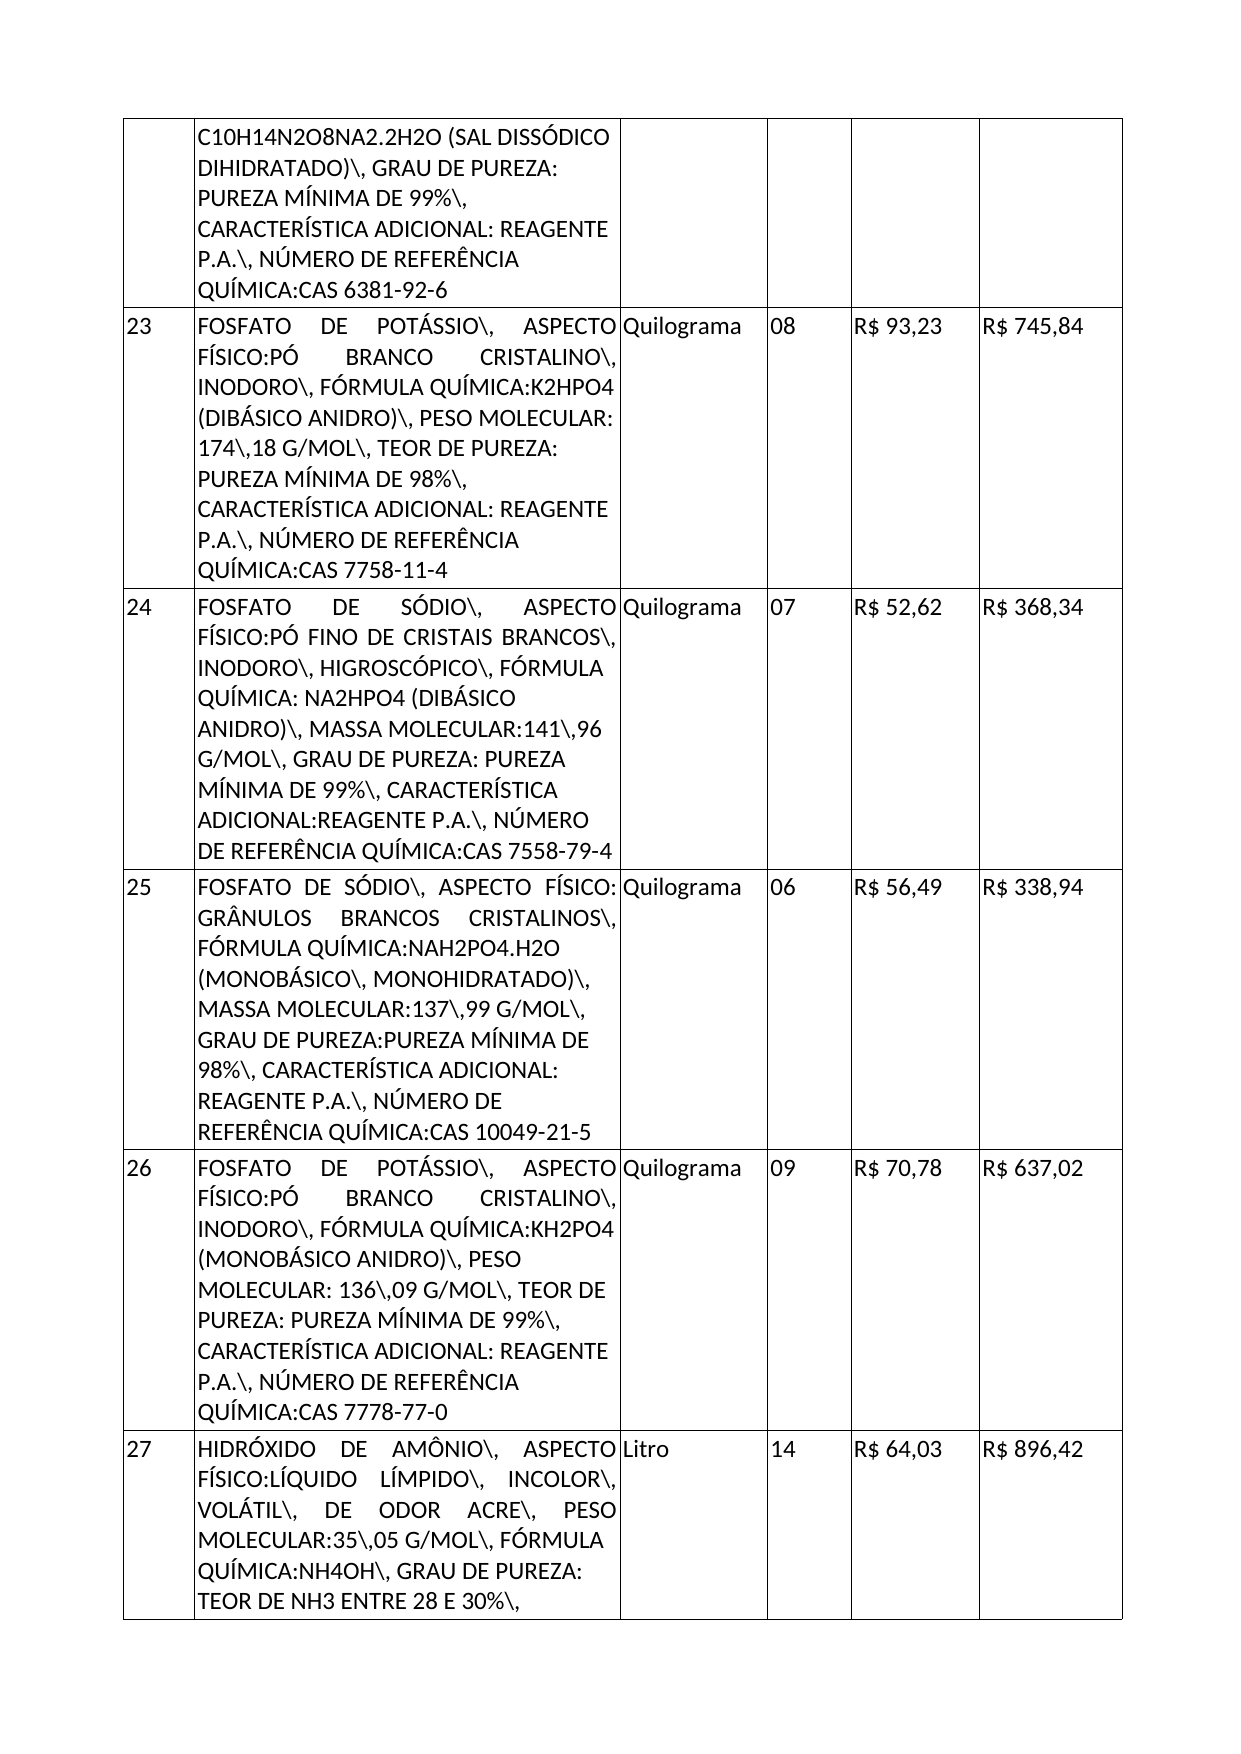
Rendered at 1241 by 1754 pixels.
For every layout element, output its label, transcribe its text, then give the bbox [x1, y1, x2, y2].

table_cell 07 [768, 589, 851, 868]
table_cell FOSFATO DE SÓDIO\, ASPECTO FÍSICO: GRÂNULOS BRANCOS CRISTALINOS\, FÓRMULA QUÍMICA:NAH2PO4.H2O (MONOBÁSICO\, MONOHIDRATADO)\, MASSA MOLECULAR:137\,99 G/MOL\, GRAU DE PUREZA:PUREZA MÍNIMA DE 98%\, CARACTERÍSTICA ADICIONAL: REAGENTE P.A.\, NÚMERO DE REFERÊNCIA QUÍMICA:CAS 10049-21-5 [195, 870, 620, 1149]
table_cell R$ 56,49 [852, 870, 979, 1149]
table_cell FOSFATO DE SÓDIO\, ASPECTO FÍSICO:PÓ FINO DE CRISTAIS BRANCOS\, INODORO\, HIGROSCÓPICO\, FÓRMULA QUÍMICA: NA2HPO4 (DIBÁSICO ANIDRO)\, MASSA MOLECULAR:141\,96 G/MOL\, GRAU DE PUREZA: PUREZA MÍNIMA DE 99%\, CARACTERÍSTICA ADICIONAL:REAGENTE P.A.\, NÚMERO DE REFERÊNCIA QUÍMICA:CAS 7558-79-4 [195, 589, 620, 868]
table_cell 25 [124, 870, 194, 1149]
table_cell 14 [768, 1431, 851, 1619]
table_cell 26 [124, 1150, 194, 1430]
table_cell R$ 70,78 [852, 1150, 979, 1430]
table_cell [621, 119, 767, 307]
table_cell R$ 64,03 [852, 1431, 979, 1619]
table_cell C10H14N2O8NA2.2H2O (SAL DISSÓDICO DIHIDRATADO)\, GRAU DE PUREZA: PUREZA MÍNIMA DE 99%\, CARACTERÍSTICA ADICIONAL: REAGENTE P.A.\, NÚMERO DE REFERÊNCIA QUÍMICA:CAS 6381-92-6 [195, 119, 620, 307]
table_cell [124, 119, 194, 307]
table_cell R$ 338,94 [980, 870, 1122, 1149]
table_cell [852, 119, 979, 307]
table_cell [768, 119, 851, 307]
table_cell R$ 745,84 [980, 308, 1122, 588]
table_cell R$ 93,23 [852, 308, 979, 588]
table_cell FOSFATO DE POTÁSSIO\, ASPECTO FÍSICO:PÓ BRANCO CRISTALINO\, INODORO\, FÓRMULA QUÍMICA:K2HPO4 (DIBÁSICO ANIDRO)\, PESO MOLECULAR: 174\,18 G/MOL\, TEOR DE PUREZA: PUREZA MÍNIMA DE 98%\, CARACTERÍSTICA ADICIONAL: REAGENTE P.A.\, NÚMERO DE REFERÊNCIA QUÍMICA:CAS 7758-11-4 [195, 308, 620, 588]
table_cell R$ 637,02 [980, 1150, 1122, 1430]
table_cell 27 [124, 1431, 194, 1619]
table_cell R$ 368,34 [980, 589, 1122, 868]
table_cell Quilograma [621, 1150, 767, 1430]
table_cell Quilograma [621, 870, 767, 1149]
table_cell R$ 896,42 [980, 1431, 1122, 1619]
table_cell 23 [124, 308, 194, 588]
table_cell 24 [124, 589, 194, 868]
table_cell 08 [768, 308, 851, 588]
table_cell R$ 52,62 [852, 589, 979, 868]
table_cell FOSFATO DE POTÁSSIO\, ASPECTO FÍSICO:PÓ BRANCO CRISTALINO\, INODORO\, FÓRMULA QUÍMICA:KH2PO4 (MONOBÁSICO ANIDRO)\, PESO MOLECULAR: 136\,09 G/MOL\, TEOR DE PUREZA: PUREZA MÍNIMA DE 99%\, CARACTERÍSTICA ADICIONAL: REAGENTE P.A.\, NÚMERO DE REFERÊNCIA QUÍMICA:CAS 7778-77-0 [195, 1150, 620, 1430]
table_cell Quilograma [621, 589, 767, 868]
table_cell 06 [768, 870, 851, 1149]
table_cell Litro [621, 1431, 767, 1619]
table_cell 09 [768, 1150, 851, 1430]
table_cell [980, 119, 1122, 307]
table_cell HIDRÓXIDO DE AMÔNIO\, ASPECTO FÍSICO:LÍQUIDO LÍMPIDO\, INCOLOR\, VOLÁTIL\, DE ODOR ACRE\, PESO MOLECULAR:35\,05 G/MOL\, FÓRMULA QUÍMICA:NH4OH\, GRAU DE PUREZA: TEOR DE NH3 ENTRE 28 E 30%\, [195, 1431, 620, 1619]
table_cell Quilograma [621, 308, 767, 588]
